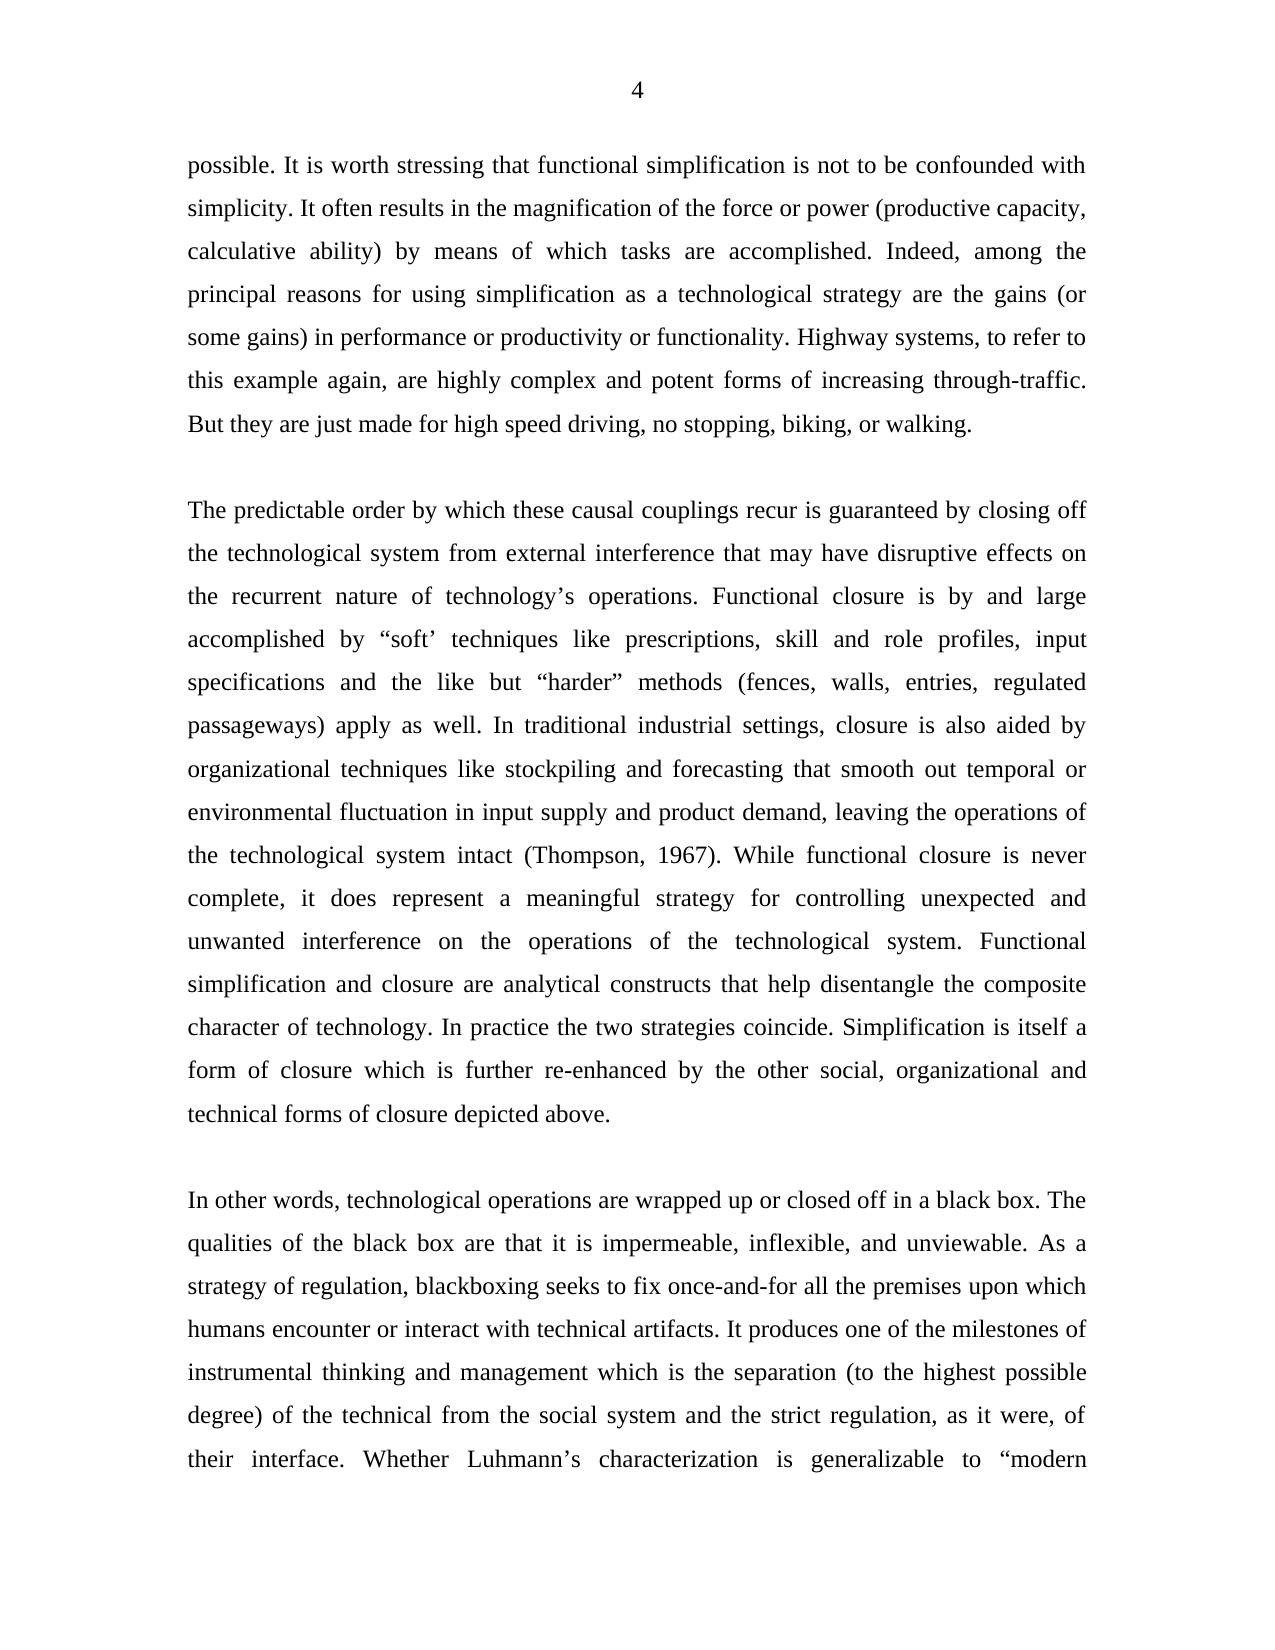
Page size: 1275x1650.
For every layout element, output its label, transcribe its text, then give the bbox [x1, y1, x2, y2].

text The predictable order by which these causal couplings recur is guaranteed by closing off the technological system from external interference that may have disruptive effects on the recurrent nature of technology’s operations. Functional closure is by and large accomplished by “soft’ techniques like prescriptions, skill and role profiles, input specifications and the like but “harder” methods (fences, walls, entries, regulated passageways) apply as well. In traditional industrial settings, closure is also aided by organizational techniques like stockpiling and forecasting that smooth out temporal or environmental fluctuation in input supply and product demand, leaving the operations of the technological system intact (Thompson, 1967). While functional closure is never complete, it does represent a meaningful strategy for controlling unexpected and unwanted interference on the operations of the technological system. Functional simplification and closure are analytical constructs that help disentangle the composite character of technology. In practice the two strategies coincide. Simplification is itself a form of closure which is further re-enhanced by the other social, organizational and technical forms of closure depicted above. [187, 495, 1087, 1127]
text In other words, technological operations are wrapped up or closed off in a black box. The qualities of the black box are that it is impermeable, inflexible, and unviewable. As a strategy of regulation, blackboxing seeks to fix once-and-for all the premises upon which humans encounter or interact with technical artifacts. It produces one of the milestones of instrumental thinking and management which is the separation (to the highest possible degree) of the technical from the social system and the strict regulation, as it were, of their interface. Whether Luhmann’s characterization is generalizable to “modern [187, 1185, 1087, 1472]
text possible. It is worth stressing that functional simplification is not to be confounded with simplicity. It often results in the magnification of the force or power (productive capacity, calculative ability) by means of which tasks are accomplished. Indeed, among the principal reasons for using simplification as a technological strategy are the gains (or some gains) in performance or productivity or functionality. Highway systems, to refer to this example again, are highly complex and potent forms of increasing through-traffic. But they are just made for high speed driving, no stopping, biking, or walking. [187, 150, 1087, 437]
